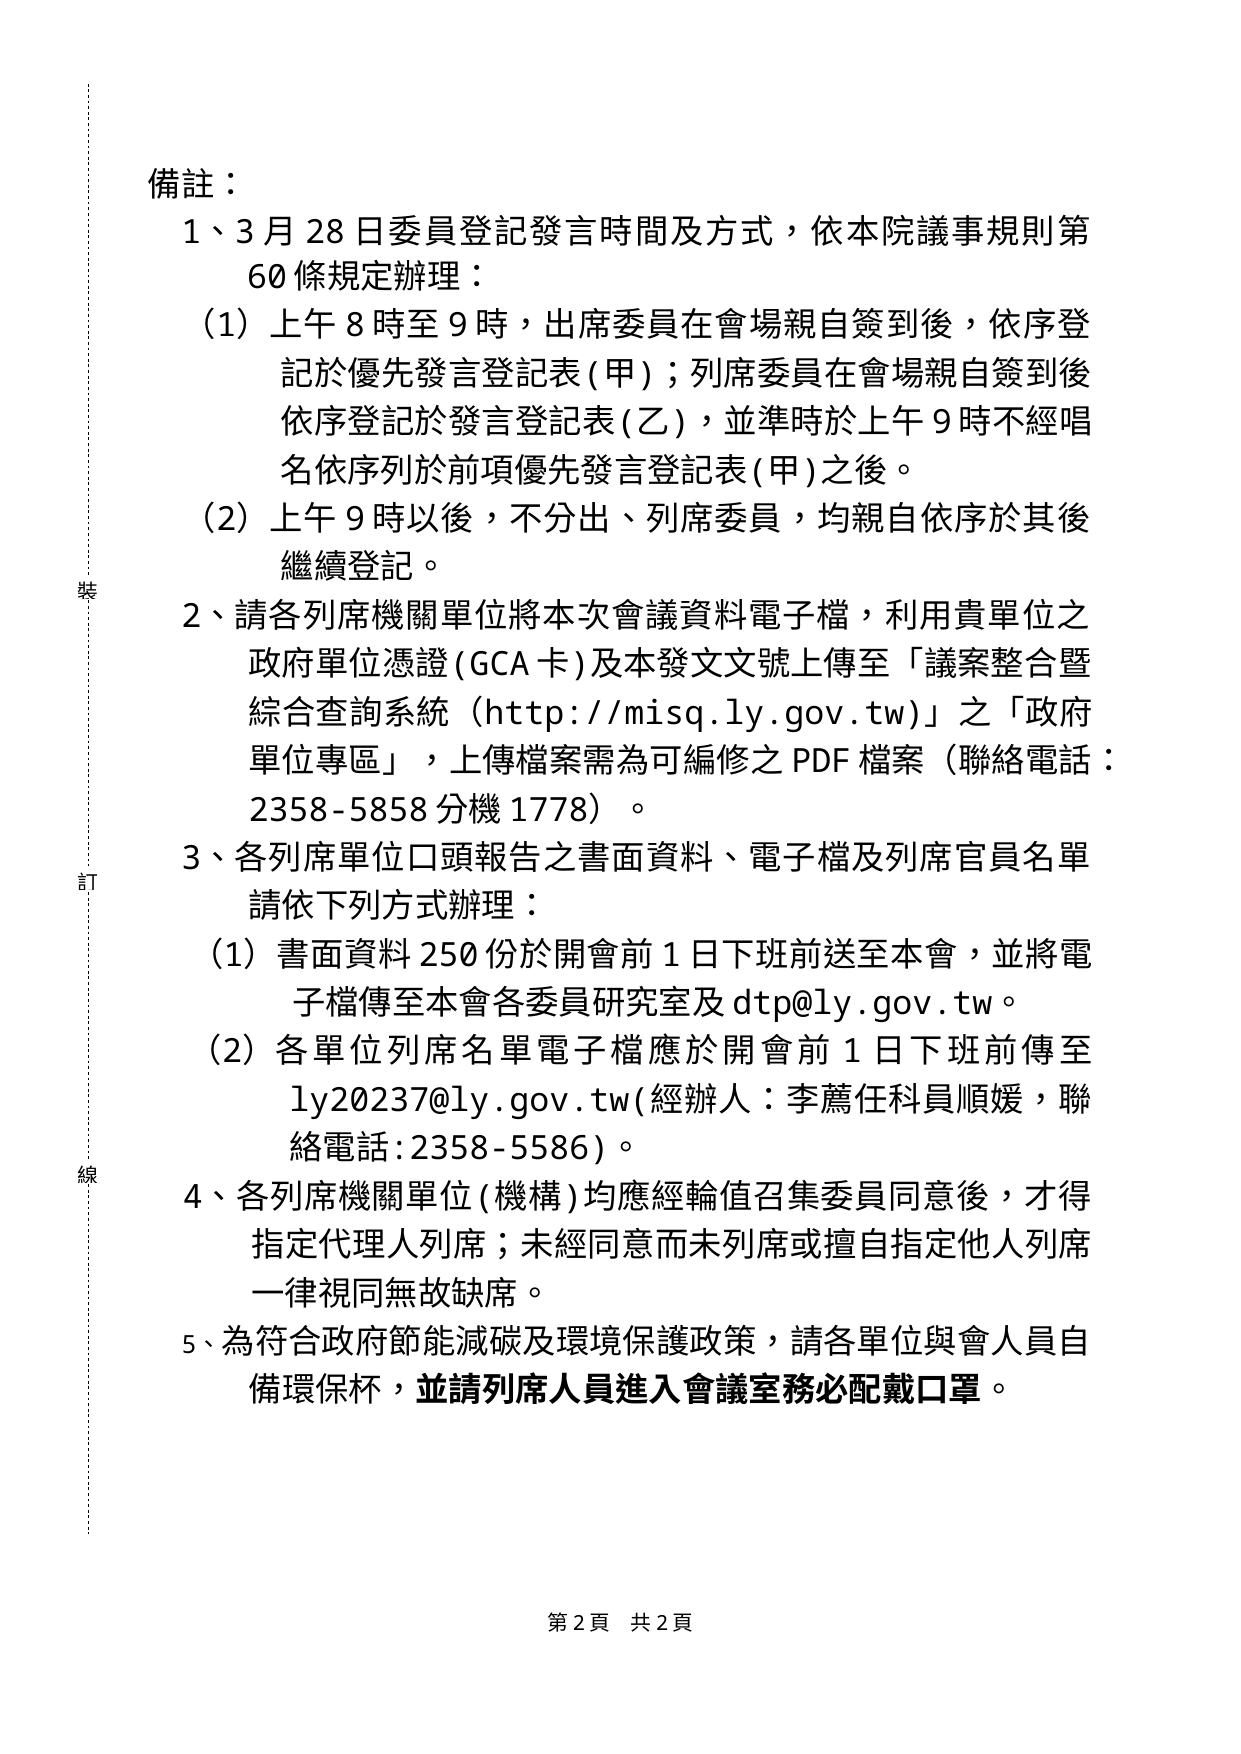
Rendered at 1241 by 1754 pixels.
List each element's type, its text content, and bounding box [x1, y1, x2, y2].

list 上午8時至9時，出席委員在會場親自簽到後，依序登記於優先發言登記表(甲)；列席委員在會場親自簽到後依序登記於發言登記表(乙)，並準時於上午9時不經唱名依序列於前項優先發言登記表(甲)之後。 [183, 298, 1092, 492]
list 各單位列席名單電子檔應於開會前1日下班前傳至ly20237@ly.gov.tw(經辦人：李薦任科員順媛，聯絡電話:2358-5586)。 [188, 1024, 1092, 1169]
list 各列席單位口頭報告之書面資料、電子檔及列席官員名單，請依下列方式辦理： [181, 831, 1092, 927]
list 為符合政府節能減碳及環境保護政策，請各單位與會人員自備環保杯，並請列席人員進入會議室務必配戴口罩。 [181, 1314, 1092, 1411]
list 請各列席機關單位將本次會議資料電子檔，利用貴單位之政府單位憑證(GCA卡)及本發文文號上傳至「議案整合暨綜合查詢系統（http://misq.ly.gov.tw)」之「政府單位專區」，上傳檔案需為可編修之PDF檔案（聯絡電話：2358-5858分機1778）。 [181, 588, 1092, 831]
list 3月28日委員登記發言時間及方式，依本院議事規則第60條規定辦理： [181, 206, 1092, 298]
list 上午9時以後，不分出、列席委員，均親自依序於其後繼續登記。 [183, 492, 1092, 588]
list 各列席機關單位(機構)均應經輪值召集委員同意後，才得指定代理人列席；未經同意而未列席或擅自指定他人列席，一律視同無故缺席。 [183, 1169, 1092, 1314]
text 備註： [148, 158, 1092, 206]
list 書面資料250份於開會前1日下班前送至本會，並將電子檔傳至本會各委員研究室及dtp@ly.gov.tw。 [190, 927, 1092, 1024]
